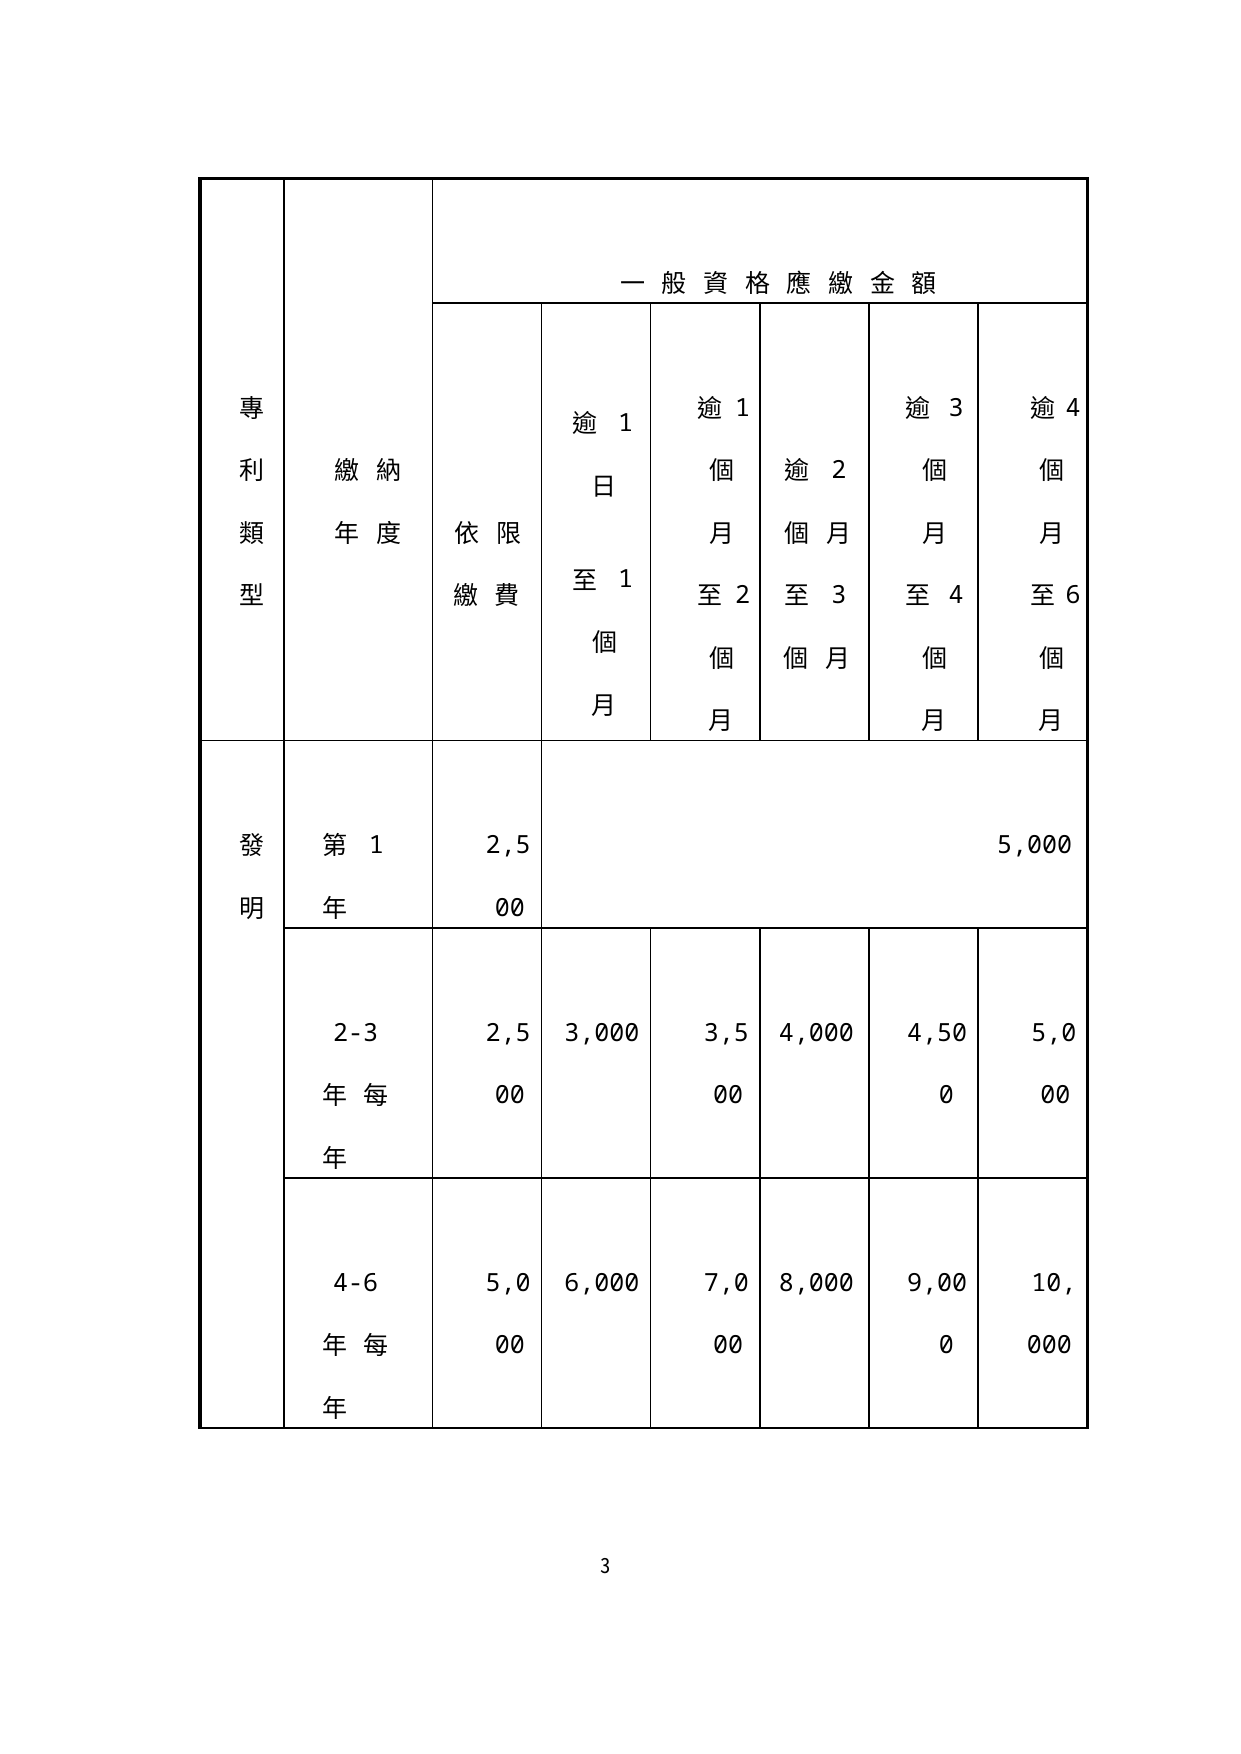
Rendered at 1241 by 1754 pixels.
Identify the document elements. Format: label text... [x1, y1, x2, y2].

table_cell 3,000 [542, 929, 650, 1177]
table_header 一般資格應繳金額 [433, 180, 1086, 302]
table_cell 5,000 [433, 1179, 541, 1427]
table_cell 發明 [202, 741, 283, 1427]
table_header 專利類型 [202, 180, 283, 740]
table_cell 8,000 [761, 1179, 868, 1427]
table_cell 第1年 [285, 741, 432, 927]
table_cell 逾1日 至1個月 [542, 304, 650, 740]
table_cell 3,500 [651, 929, 759, 1177]
table_cell 4-6年每年 [285, 1179, 432, 1427]
table_cell 4,500 [870, 929, 977, 1177]
table_cell 5,000 [542, 741, 1086, 927]
table_header 繳納年度 [285, 180, 432, 740]
table_cell 逾3個月至4個月 [870, 304, 977, 740]
table_cell 9,000 [870, 1179, 977, 1427]
table_cell 逾2個月至3個月 [761, 304, 868, 740]
table_cell 逾4個月至6個月 [979, 304, 1086, 740]
table_cell 2,500 [433, 741, 541, 927]
table_cell 7,000 [651, 1179, 759, 1427]
table_cell 4,000 [761, 929, 868, 1177]
table_cell 2,500 [433, 929, 541, 1177]
table_cell 2-3年每年 [285, 929, 432, 1177]
table_cell 5,000 [979, 929, 1086, 1177]
table_cell 10,000 [979, 1179, 1086, 1427]
table_cell 依限繳費 [433, 304, 541, 740]
table_cell 逾1個月至2個月 [651, 304, 759, 740]
table_cell 6,000 [542, 1179, 650, 1427]
